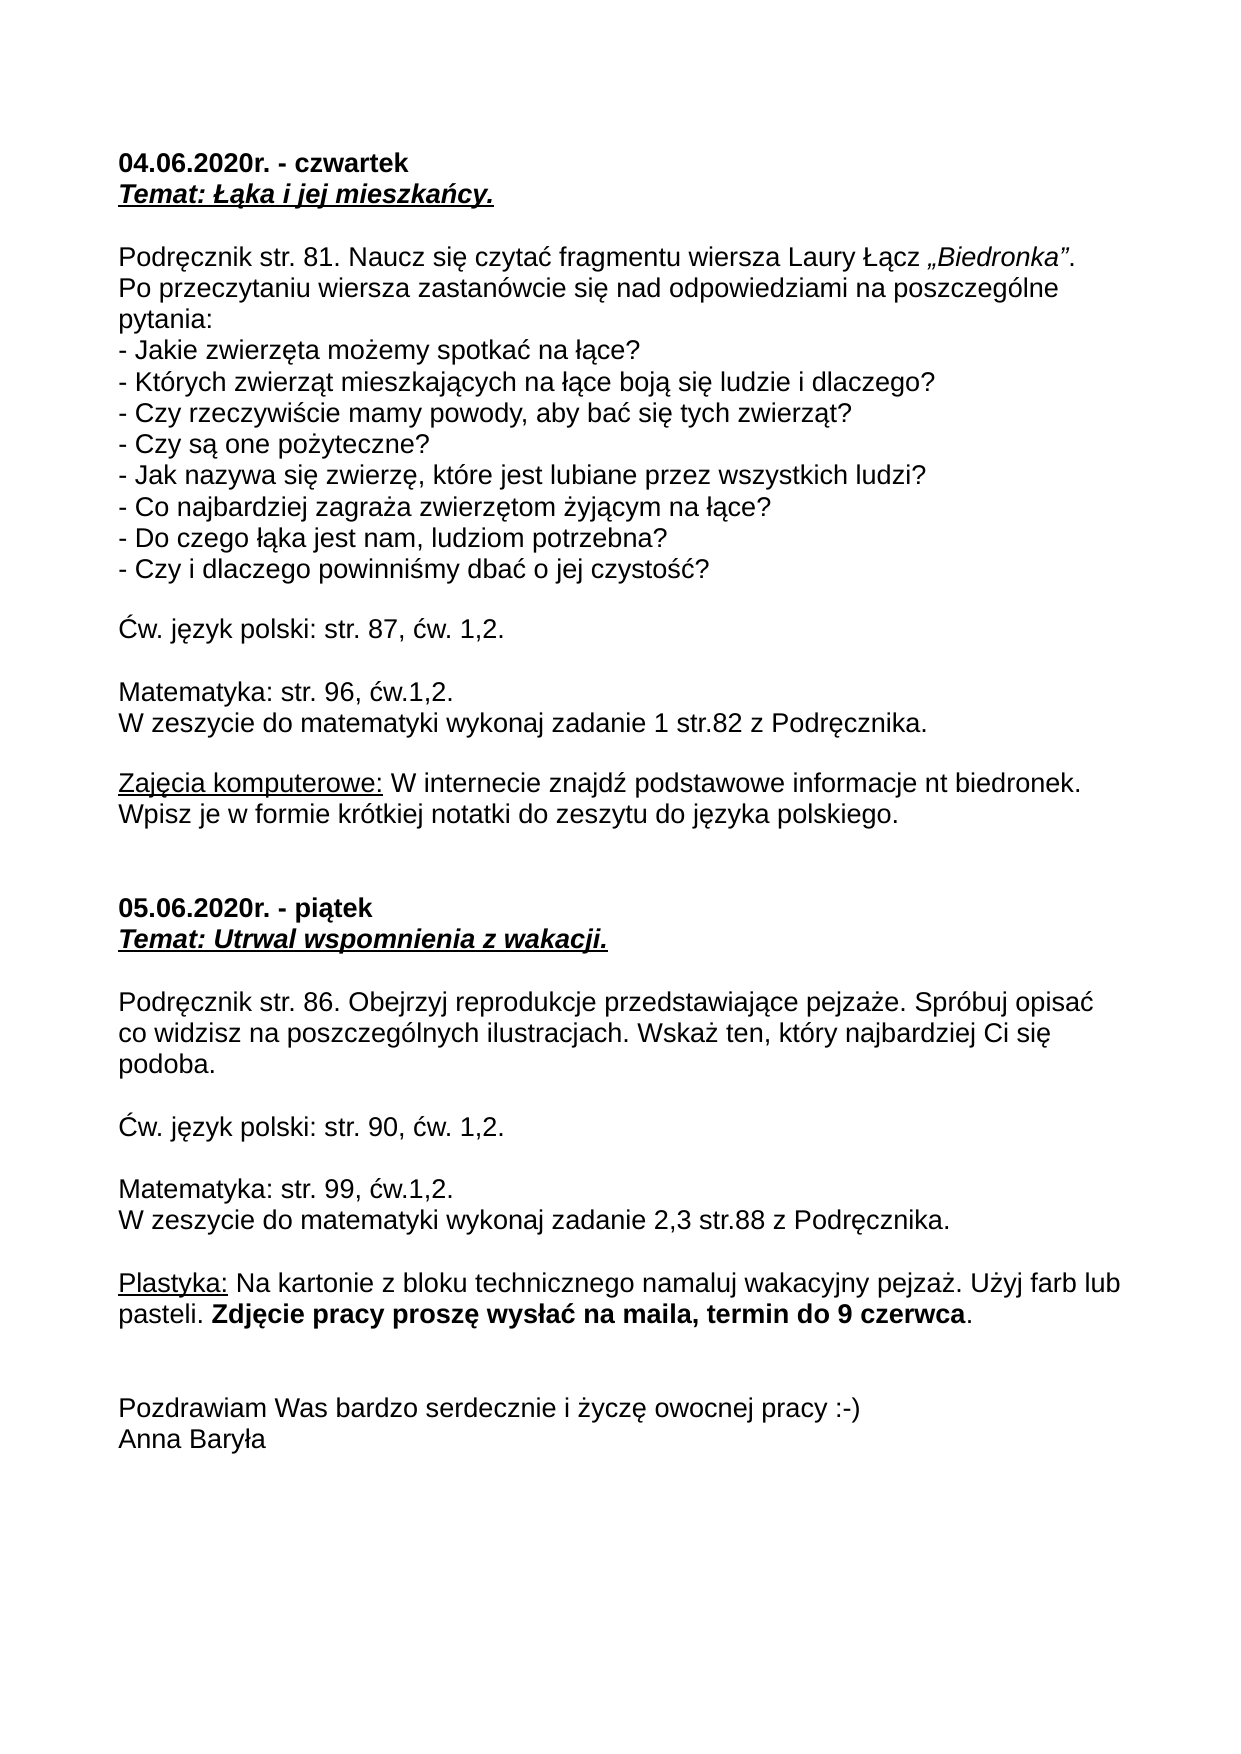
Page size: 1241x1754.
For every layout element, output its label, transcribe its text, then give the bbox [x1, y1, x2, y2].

text - Jakie zwierzęta możemy spotkać na łące? [118, 334, 1122, 366]
text Matematyka: str. 96, ćw.1,2. [118, 676, 1122, 707]
text 05.06.2020r. - piątek [118, 892, 1122, 923]
text - Czy są one pożyteczne? [118, 428, 1122, 459]
text Ćw. język polski: str. 87, ćw. 1,2. [118, 613, 1122, 644]
text - Do czego łąka jest nam, ludziom potrzebna? [118, 522, 1122, 553]
text Pozdrawiam Was bardzo serdecznie i życzę owocnej pracy :-) [118, 1392, 1122, 1423]
text - Jak nazywa się zwierzę, które jest lubiane przez wszystkich ludzi? [118, 459, 1122, 491]
text - Których zwierząt mieszkających na łące boją się ludzie i dlaczego? [118, 366, 1122, 397]
text Po przeczytaniu wiersza zastanówcie się nad odpowiedziami na poszczególne pytania: [118, 272, 1122, 334]
text - Czy rzeczywiście mamy powody, aby bać się tych zwierząt? [118, 397, 1122, 428]
text Anna Baryła [118, 1423, 1122, 1454]
text Temat: Utrwal wspomnienia z wakacji. [118, 923, 1122, 954]
text - Czy i dlaczego powinniśmy dbać o jej czystość? [118, 553, 1122, 584]
text - Co najbardziej zagraża zwierzętom żyjącym na łące? [118, 491, 1122, 522]
text W zeszycie do matematyki wykonaj zadanie 2,3 str.88 z Podręcznika. [118, 1204, 1122, 1236]
text W zeszycie do matematyki wykonaj zadanie 1 str.82 z Podręcznika. [118, 707, 1122, 738]
text Ćw. język polski: str. 90, ćw. 1,2. [118, 1111, 1122, 1142]
text 04.06.2020r. - czwartek [118, 147, 1122, 178]
text Plastyka: Na kartonie z bloku technicznego namaluj wakacyjny pejzaż. Użyj farb lub pasteli. Zdjęcie pracy proszę wysłać na maila, termin do 9 czerwca. [118, 1267, 1122, 1329]
text Podręcznik str. 81. Naucz się czytać fragmentu wiersza Laury Łącz „Biedronka”. [118, 241, 1122, 272]
text Podręcznik str. 86. Obejrzyj reprodukcje przedstawiające pejzaże. Spróbuj opisać co widzisz na poszczególnych ilustracjach. Wskaż ten, który najbardziej Ci się podoba. [118, 986, 1122, 1079]
text Matematyka: str. 99, ćw.1,2. [118, 1173, 1122, 1204]
text Temat: Łąka i jej mieszkańcy. [118, 178, 1122, 209]
text Zajęcia komputerowe: W internecie znajdź podstawowe informacje nt biedronek. Wpisz je w formie krótkiej notatki do zeszytu do języka polskiego. [118, 767, 1122, 829]
